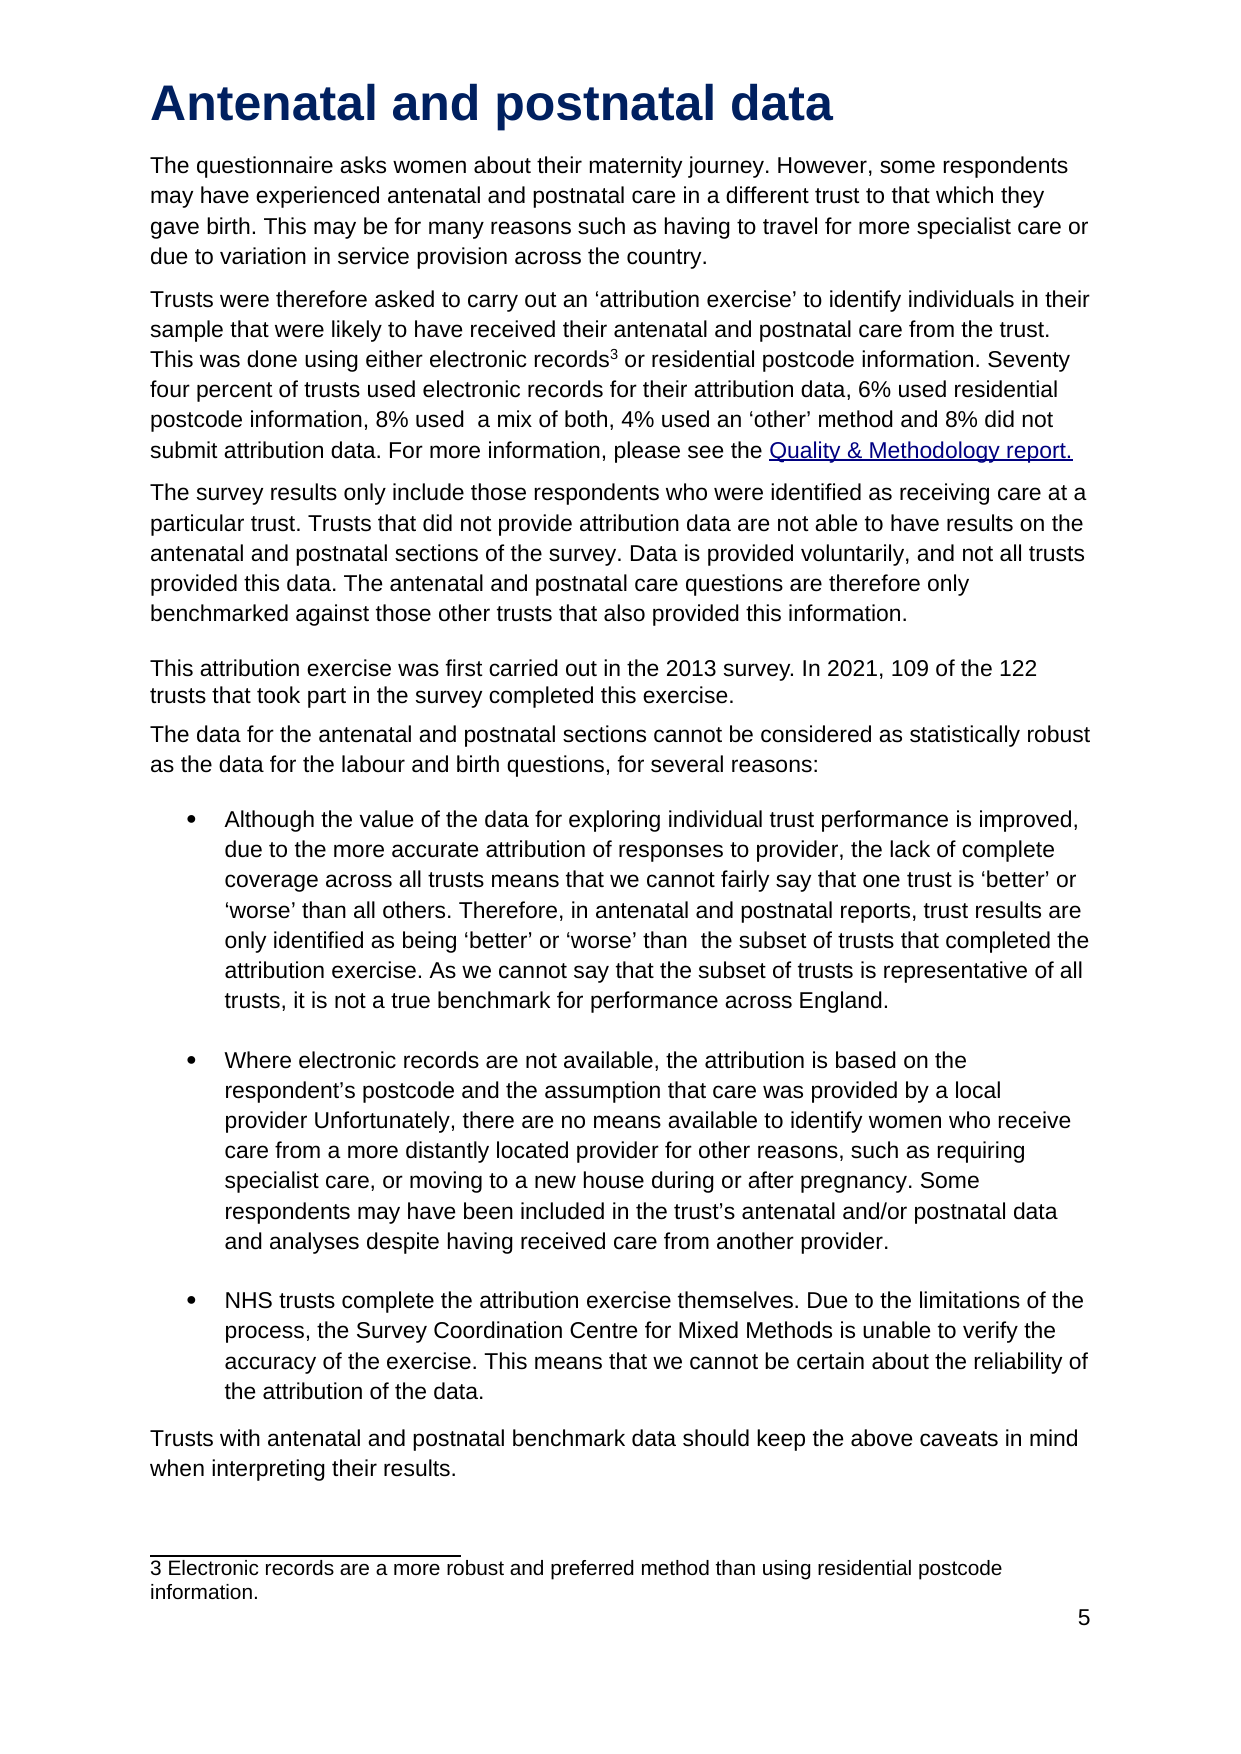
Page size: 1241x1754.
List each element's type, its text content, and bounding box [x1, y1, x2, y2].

text Electronic records are a more robust and preferred method than using residential postcode information. [150, 1556, 1090, 1604]
text The survey results only include those respondents who were identified as receiving care at a particular trust. Trusts that did not provide attribution data are not able to have results on the antenatal and postnatal sections of the survey. Data is provided voluntarily, and not all trusts provided this data. The antenatal and postnatal care questions are therefore only benchmarked against those other trusts that also provided this information. [150, 479, 1090, 627]
text Trusts with antenatal and postnatal benchmark data should keep the above caveats in mind when interpreting their results. [150, 1425, 1090, 1481]
text The questionnaire asks women about their maternity journey. However, some respondents may have experienced antenatal and postnatal care in a different trust to that which they gave birth. This may be for many reasons such as having to travel for more specialist care or due to variation in service provision across the country. [150, 152, 1090, 269]
list NHS trusts complete the attribution exercise themselves. Due to the limitations of the process, the Survey Coordination Centre for Mixed Methods is unable to verify the accuracy of the exercise. This means that we cannot be certain about the reliability of the attribution of the data. [187, 1287, 1090, 1404]
list Although the value of the data for exploring individual trust performance is improved, due to the more accurate attribution of responses to provider, the lack of complete coverage across all trusts means that we cannot fairly say that one trust is ‘better’ or ‘worse’ than all others. Therefore, in antenatal and postnatal reports, trust results are only identified as being ‘better’ or ‘worse’ than the subset of trusts that completed the attribution exercise. As we cannot say that the subset of trusts is representative of all trusts, it is not a true benchmark for performance across England. [187, 806, 1090, 1014]
text Trusts were therefore asked to carry out an ‘attribution exercise’ to identify individuals in their sample that were likely to have received their antenatal and postnatal care from the trust. This was done using either electronic records or residential postcode information. Seventy four percent of trusts used electronic records for their attribution data, 6% used residential postcode information, 8% used a mix of both, 4% used an ‘other’ method and 8% did not submit attribution data. For more information, please see the Quality & Methodology report. [150, 286, 1090, 463]
subtitle Antenatal and postnatal data [150, 74, 1090, 131]
text This attribution exercise was first carried out in the 2013 survey. In 2021, 109 of the 122 trusts that took part in the survey completed this exercise. [150, 655, 1090, 708]
text The data for the antenatal and postnatal sections cannot be considered as statistically robust as the data for the labour and birth questions, for several reasons: [150, 721, 1090, 777]
list Where electronic records are not available, the attribution is based on the respondent’s postcode and the assumption that care was provided by a local provider Unfortunately, there are no means available to identify women who receive care from a more distantly located provider for other reasons, such as requiring specialist care, or moving to a new house during or after pregnancy. Some respondents may have been included in the trust’s antenatal and/or postnatal data and analyses despite having received care from another provider. [187, 1047, 1090, 1254]
